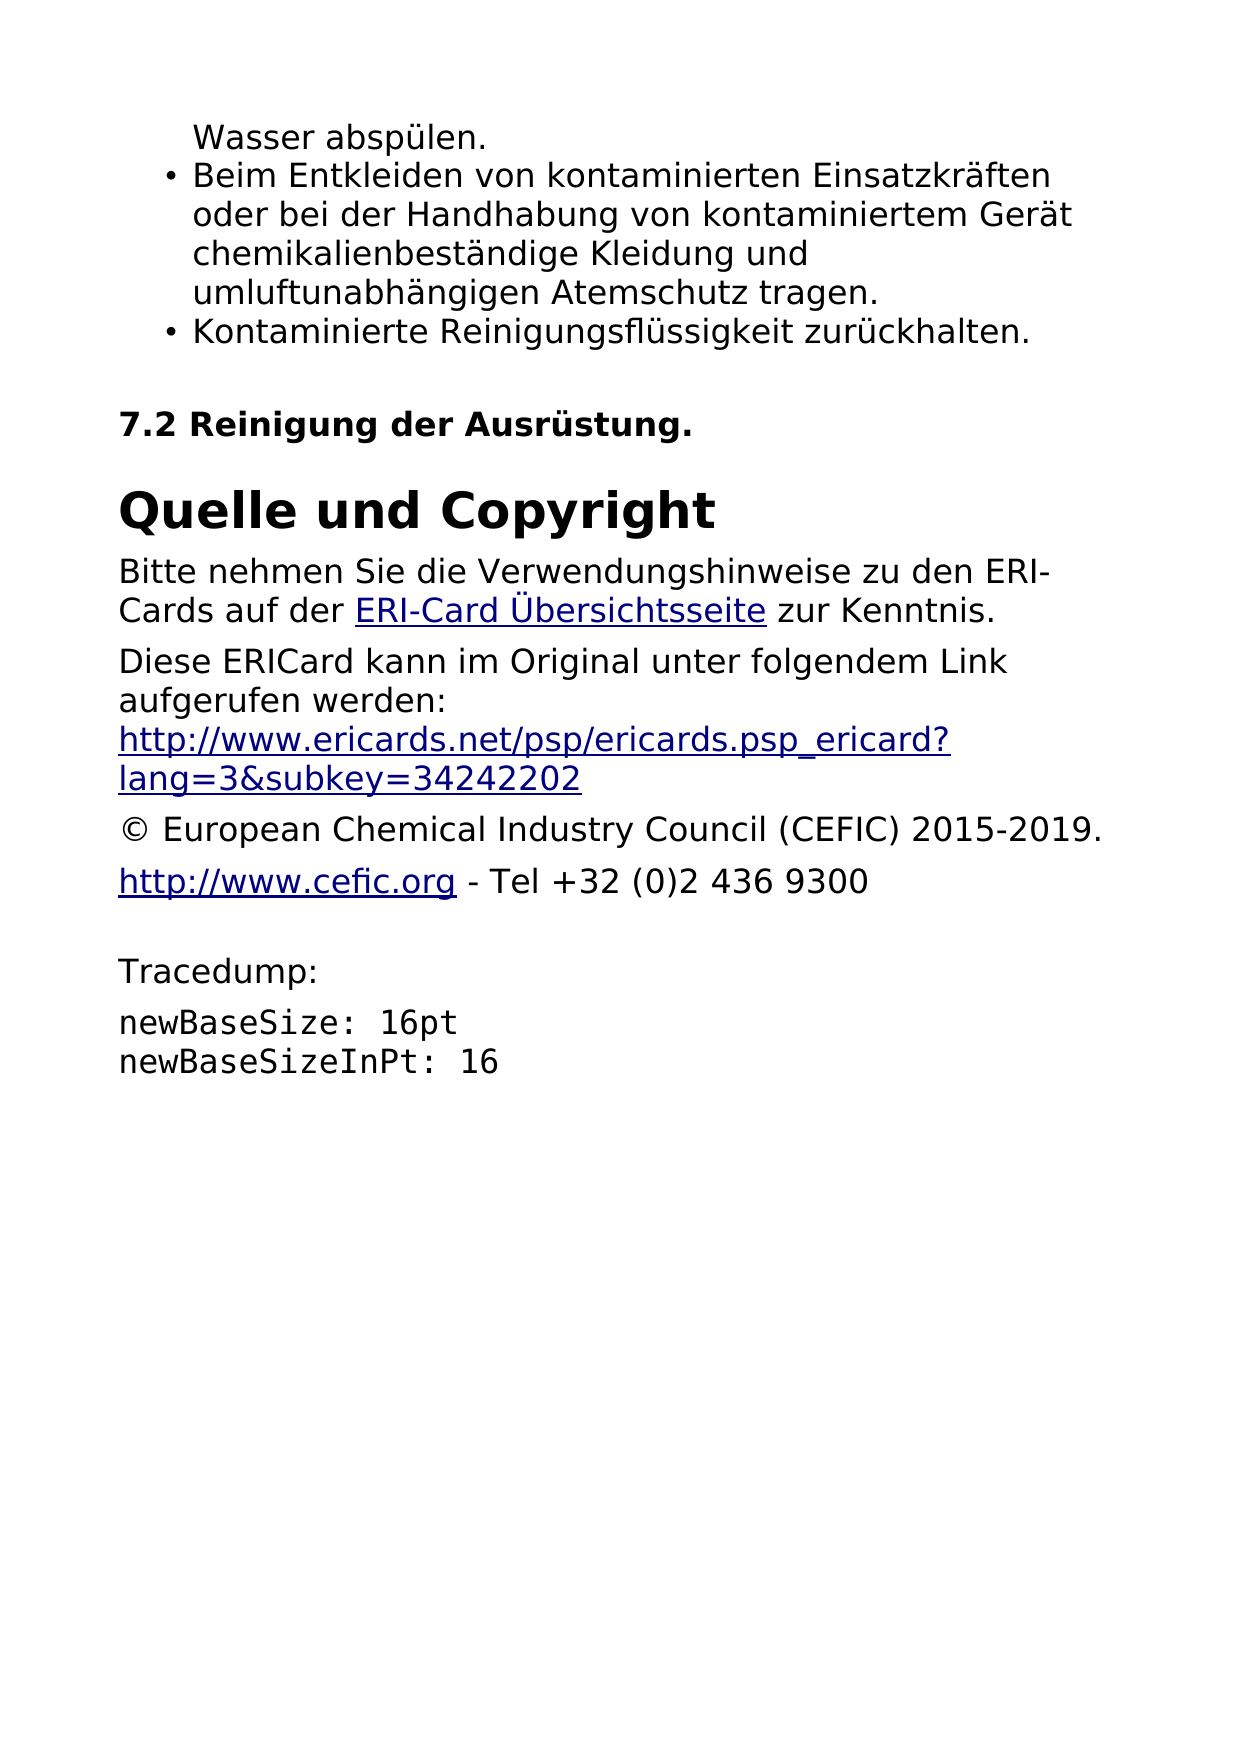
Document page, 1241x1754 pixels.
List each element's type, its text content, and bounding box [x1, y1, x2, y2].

text Tracedump: [118, 914, 1122, 991]
subtitle Quelle und Copyright [118, 482, 1122, 540]
subtitle 7.2 Reinigung der Ausrüstung. [118, 406, 1122, 444]
text Diese ERICard kann im Original unter folgendem Link aufgerufen werden: http://www.ericards.net/psp/ericards.psp_ericard?lang=3&subkey=34242202 [118, 643, 1122, 798]
text Bitte nehmen Sie die Verwendungshinweise zu den ERI-Cards auf der ERI-Card Übersichtsseite zur Kenntnis. [118, 553, 1122, 631]
text © European Chemical Industry Council (CEFIC) 2015-2019. [118, 811, 1122, 850]
list Wasser abspülen. [177, 118, 1122, 157]
text http://www.cefic.org - Tel +32 (0)2 436 9300 [118, 862, 1122, 901]
list Beim Entkleiden von kontaminierten Einsatzkräften oder bei der Handhabung von kontaminiertem Gerät chemikalienbeständige Kleidung und umluftunabhängigen Atemschutz tragen. [177, 157, 1122, 312]
text newBaseSize: 16pt newBaseSizeInPt: 16 [118, 1004, 1122, 1082]
list Kontaminierte Reinigungsflüssigkeit zurückhalten. [177, 312, 1122, 351]
